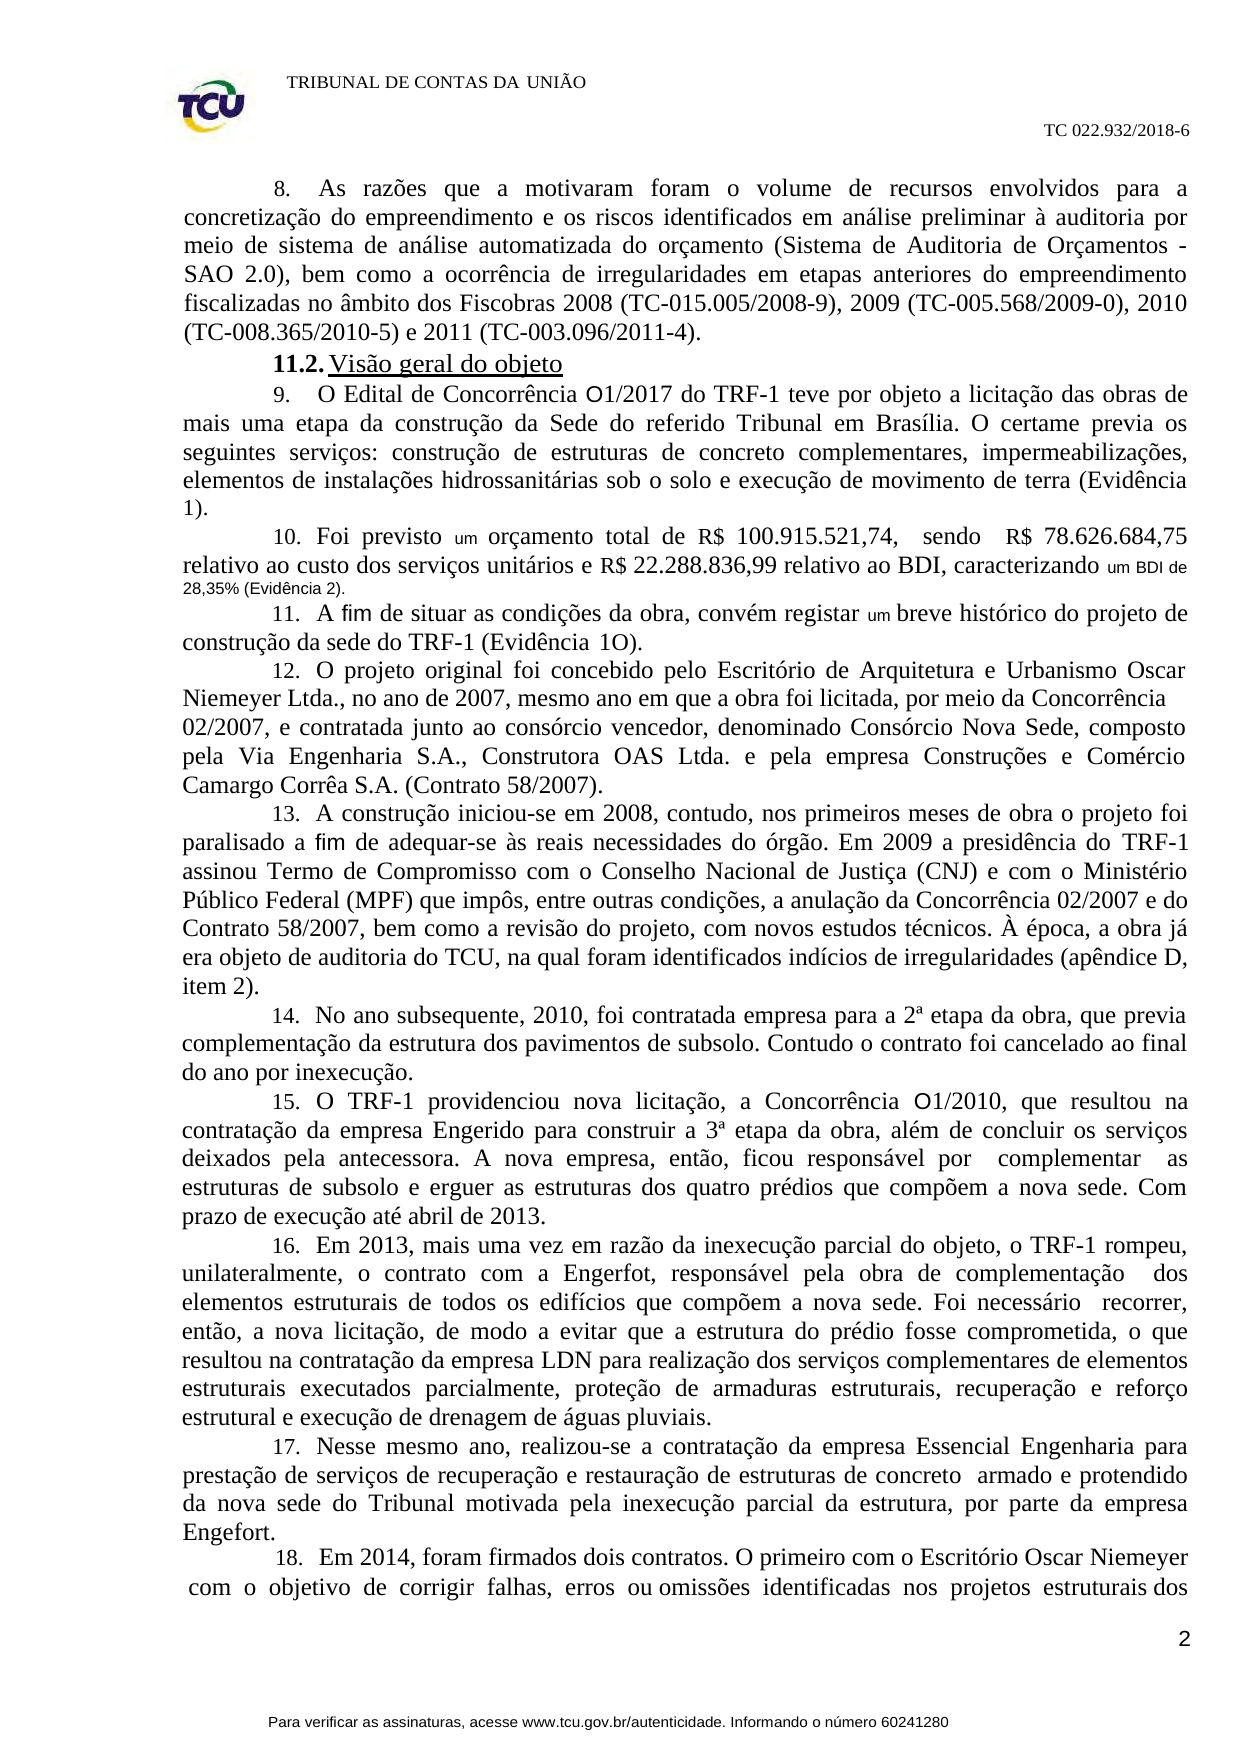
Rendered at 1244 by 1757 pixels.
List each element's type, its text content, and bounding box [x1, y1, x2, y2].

list O projeto original foi concebido pelo Escritório de Arquitetura e Urbanismo Oscar Niemeyer Ltda., no ano de 2007, mesmo ano em que a obra foi licitada, por meio da Concorrência [182, 657, 1187, 712]
list As razões que a motivaram foram o volume de recursos envolvidos para a concretização do empreendimento e os riscos identificados em análise preliminar à auditoria por meio de sistema de análise automatizada do orçamento (Sistema de Auditoria de Orçamentos - SAO 2.0), bem como a ocorrência de irregularidades em etapas anteriores do empreendimento fiscalizadas no âmbito dos Fiscobras 2008 (TC-015.005/2008-9), 2009 (TC-005.568/2009-0), 2010 (TC-008.365/2010-5) e 2011 (TC-003.096/2011-4). [183, 173, 1188, 345]
list A construção iniciou-se em 2008, contudo, nos primeiros meses de obra o projeto foi paralisado a fim de adequar-se às reais necessidades do órgão. Em 2009 a presidência do TRF-1 assinou Termo de Compromisso com o Conselho Nacional de Justiça (CNJ) e com o Ministério Público Federal (MPF) que impôs, entre outras condições, a anulação da Concorrência 02/2007 e do Contrato 58/2007, bem como a revisão do projeto, com novos estudos técnicos. À época, a obra já era objeto de auditoria do TCU, na qual foram identificados indícios de irregularidades (apêndice D, item 2). [182, 798, 1189, 1000]
list Em 2013, mais uma vez em razão da inexecução parcial do objeto, o TRF-1 rompeu, unilateralmente, o contrato com a Engerfot, responsável pela obra de complementação dos elementos estruturais de todos os edifícios que compõem a nova sede. Foi necessário recorrer, então, a nova licitação, de modo a evitar que a estrutura do prédio fosse comprometida, o que resultou na contratação da empresa LDN para realização dos serviços complementares de elementos estruturais executados parcialmente, proteção de armaduras estruturais, recuperação e reforço estrutural e execução de drenagem de águas pluviais. [182, 1230, 1189, 1431]
picture [165, 66, 257, 144]
text Para verificar as assinaturas, acesse www.tcu.gov.br/autenticidade. Informando o número 60241280 [268, 1714, 1202, 1731]
text 02/2007, e contratada junto ao consórcio vencedor, denominado Consórcio Nova Sede, composto pela Via Engenharia S.A., Construtora OAS Ltda. e pela empresa Construções e Comércio Camargo Corrêa S.A. (Contrato 58/2007). [182, 712, 1187, 798]
text TC 022.932/2018-6 [1043, 120, 1202, 141]
subtitle Visão geral do objeto [272, 348, 1202, 378]
text TRIBUNAL DE CONTAS DA UNIÃO [257, 72, 593, 92]
list No ano subsequente, 2010, foi contratada empresa para a 2ª etapa da obra, que previa complementação da estrutura dos pavimentos de subsolo. Contudo o contrato foi cancelado ao final do ano por inexecução. [182, 1000, 1188, 1086]
list Foi previsto um orçamento total de R$ 100.915.521,74, sendo R$ 78.626.684,75 relativo ao custo dos serviços unitários e R$ 22.288.836,99 relativo ao BDI, caracterizando um BDI de 28,35% (Evidência 2). [183, 521, 1187, 598]
list Em 2014, foram firmados dois contratos. O primeiro com o Escritório Oscar Niemeyer [156, 1546, 1188, 1570]
text com o objetivo de corrigir falhas, erros ou omissões identificadas nos projetos estruturais dos [156, 1572, 1188, 1600]
list O Edital de Concorrência O1/2017 do TRF-1 teve por objeto a licitação das obras de mais uma etapa da construção da Sede do referido Tribunal em Brasília. O certame previa os seguintes serviços: construção de estruturas de concreto complementares, impermeabilizações, elementos de instalações hidrossanitárias sob o solo e execução de movimento de terra (Evidência 1). [183, 379, 1189, 521]
list Nesse mesmo ano, realizou-se a contratação da empresa Essencial Engenharia para prestação de serviços de recuperação e restauração de estruturas de concreto armado e protendido da nova sede do Tribunal motivada pela inexecução parcial da estrutura, por parte da empresa Engefort. [182, 1431, 1189, 1546]
list A fim de situar as condições da obra, convém registar um breve histórico do projeto de construção da sede do TRF-1 (Evidência 1O). [182, 598, 1189, 656]
list O TRF-1 providenciou nova licitação, a Concorrência O1/2010, que resultou na contratação da empresa Engerido para construir a 3ª etapa da obra, além de concluir os serviços deixados pela antecessora. A nova empresa, então, ficou responsável por complementar as estruturas de subsolo e erguer as estruturas dos quatro prédios que compõem a nova sede. Com prazo de execução até abril de 2013. [182, 1086, 1189, 1230]
text 2 [156, 1626, 1191, 1651]
